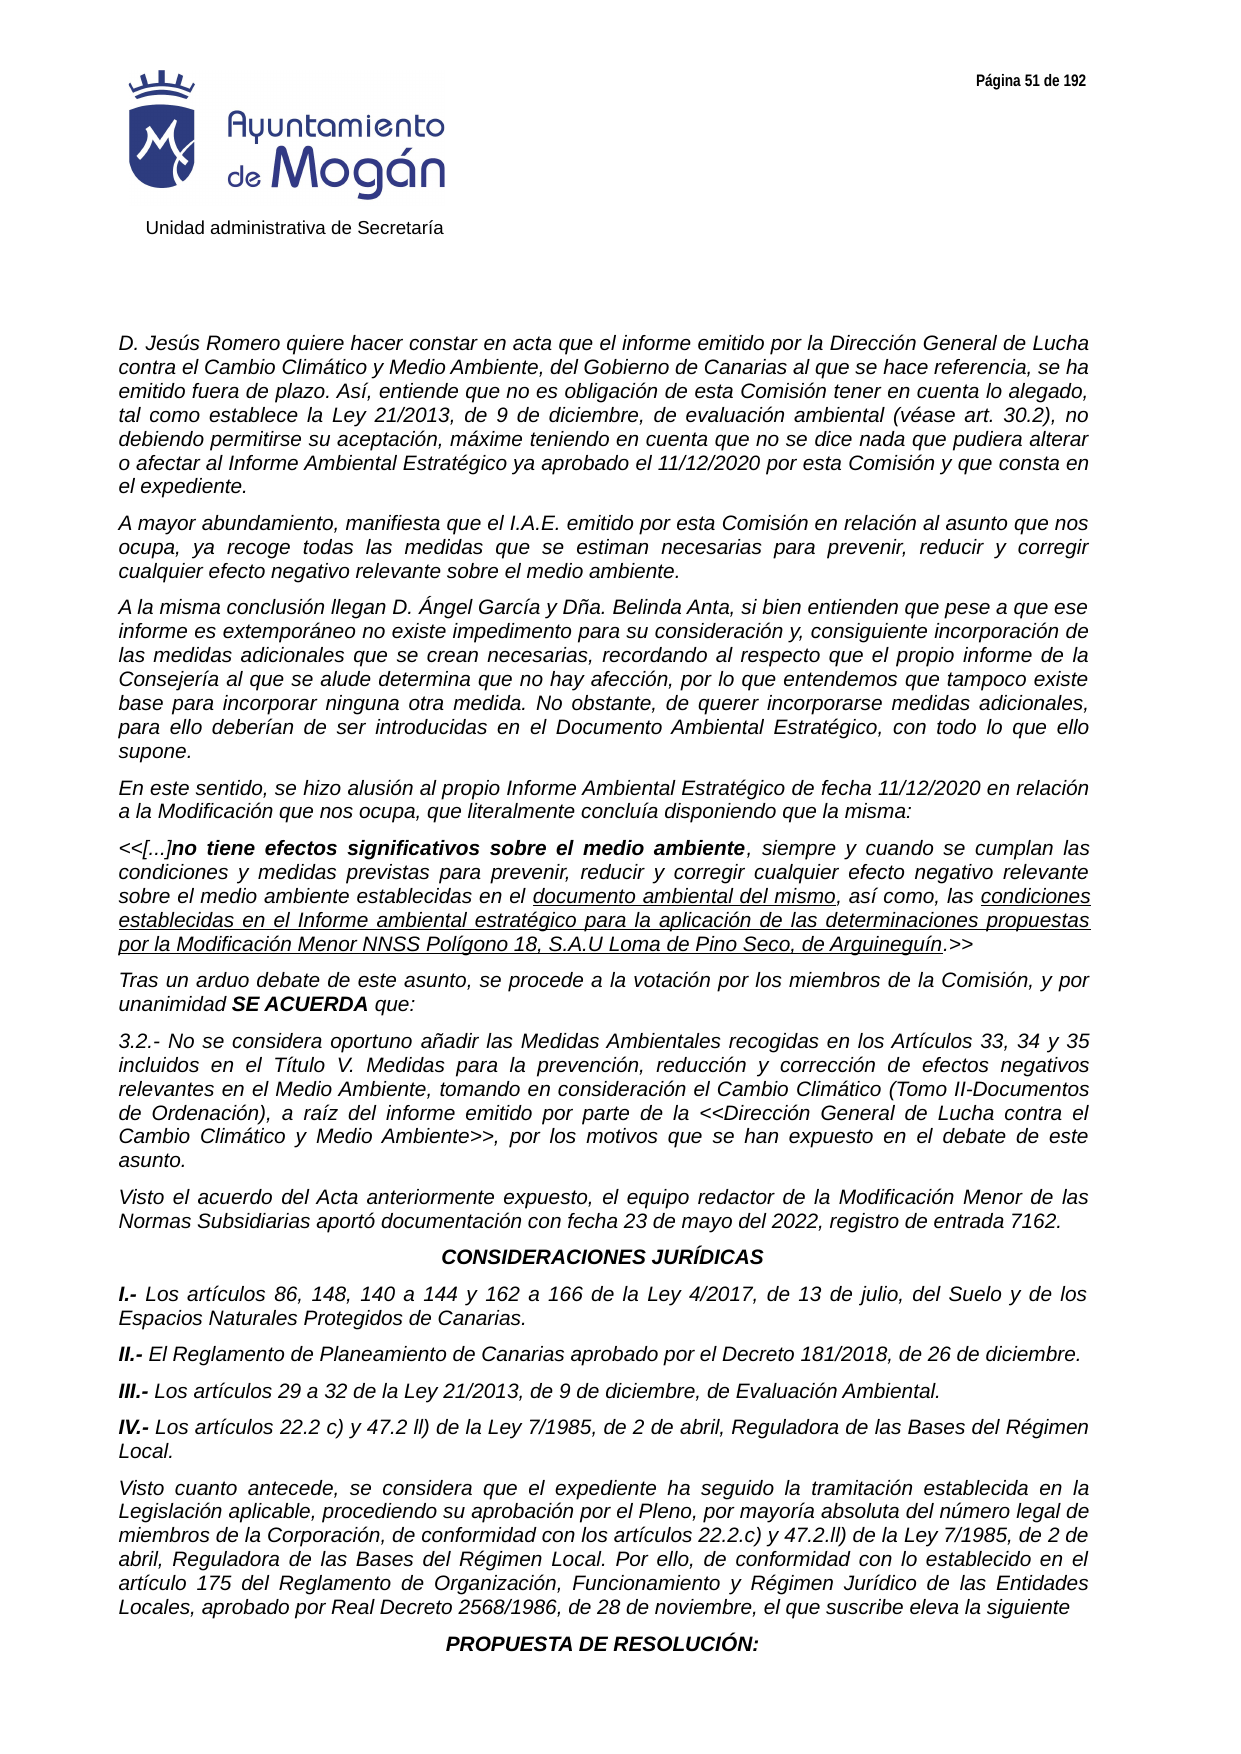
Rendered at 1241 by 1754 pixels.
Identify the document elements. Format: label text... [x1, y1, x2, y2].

text Tras un arduo debate de este asunto, se procede a la votación por los miembros de la Comisión, y por unanimidad SE ACUERDA que: [118, 968, 1092, 1016]
text Visto cuanto antecede, se considera que el expediente ha seguido la tramitación establecida en la Legislación aplicable, procediendo su aprobación por el Pleno, por mayoría absoluta del número legal de miembros de la Corporación, de conformidad con los artículos 22.2.c) y 47.2.ll) de la Ley 7/1985, de 2 de abril, Reguladora de las Bases del Régimen Local. Por ello, de conformidad con lo establecido en el artículo 175 del Reglamento de Organización, Funcionamiento y Régimen Jurídico de las Entidades Locales, aprobado por Real Decreto 2568/1986, de 28 de noviembre, el que suscribe eleva la siguiente [118, 1475, 1092, 1619]
text I.- Los artículos 86, 148, 140 a 144 y 162 a 166 de la Ley 4/2017, de 13 de julio, del Suelo y de los Espacios Naturales Protegidos de Canarias. [118, 1282, 1092, 1329]
text A la misma conclusión llegan D. Ángel García y Dña. Belinda Anta, si bien entienden que pese a que ese informe es extemporáneo no existe impedimento para su consideración y, consiguiente incorporación de las medidas adicionales que se crean necesarias, recordando al respecto que el propio informe de la Consejería al que se alude determina que no hay afección, por lo que entendemos que tampoco existe base para incorporar ninguna otra medida. No obstante, de querer incorporarse medidas adicionales, para ello deberían de ser introducidas en el Documento Ambiental Estratégico, con todo lo que ello supone. [118, 595, 1092, 763]
picture [128, 70, 445, 206]
text CONSIDERACIONES JURÍDICAS [118, 1245, 1092, 1269]
text 3.2.- No se considera oportuno añadir las Medidas Ambientales recogidas en los Artículos 33, 34 y 35 incluidos en el Título V. Medidas para la prevención, reducción y corrección de efectos negativos relevantes en el Medio Ambiente, tomando en consideración el Cambio Climático (Tomo II-Documentos de Ordenación), a raíz del informe emitido por parte de la <<Dirección General de Lucha contra el Cambio Climático y Medio Ambiente>>, por los motivos que se han expuesto en el debate de este asunto. [118, 1028, 1092, 1172]
text <<[...]no tiene efectos significativos sobre el medio ambiente, siempre y cuando se cumplan las condiciones y medidas previstas para prevenir, reducir y corregir cualquier efecto negativo relevante sobre el medio ambiente establecidas en el documento ambiental del mismo, así como, las condiciones establecidas en el Informe ambiental estratégico para la aplicación de las determinaciones propuestas por la Modificación Menor NNSS Polígono 18, S.A.U Loma de Pino Seco, de Arguineguín.>> [118, 836, 1092, 956]
text A mayor abundamiento, manifiesta que el I.A.E. emitido por esta Comisión en relación al asunto que nos ocupa, ya recoge todas las medidas que se estiman necesarias para prevenir, reducir y corregir cualquier efecto negativo relevante sobre el medio ambiente. [118, 511, 1092, 583]
text Visto el acuerdo del Acta anteriormente expuesto, el equipo redactor de la Modificación Menor de las Normas Subsidiarias aportó documentación con fecha 23 de mayo del 2022, registro de entrada 7162. [118, 1185, 1092, 1233]
text D. Jesús Romero quiere hacer constar en acta que el informe emitido por la Dirección General de Lucha contra el Cambio Climático y Medio Ambiente, del Gobierno de Canarias al que se hace referencia, se ha emitido fuera de plazo. Así, entiende que no es obligación de esta Comisión tener en cuenta lo alegado, tal como establece la Ley 21/2013, de 9 de diciembre, de evaluación ambiental (véase art. 30.2), no debiendo permitirse su aceptación, máxime teniendo en cuenta que no se dice nada que pudiera alterar o afectar al Informe Ambiental Estratégico ya aprobado el 11/12/2020 por esta Comisión y que consta en el expediente. [118, 331, 1092, 498]
text IV.- Los artículos 22.2 c) y 47.2 ll) de la Ley 7/1985, de 2 de abril, Reguladora de las Bases del Régimen Local. [118, 1415, 1092, 1463]
text II.- El Reglamento de Planeamiento de Canarias aprobado por el Decreto 181/2018, de 26 de diciembre. [118, 1342, 1092, 1366]
text En este sentido, se hizo alusión al propio Informe Ambiental Estratégico de fecha 11/12/2020 en relación a la Modificación que nos ocupa, que literalmente concluía disponiendo que la misma: [118, 775, 1092, 823]
text PROPUESTA DE RESOLUCIÓN: [118, 1632, 1092, 1656]
text III.- Los artículos 29 a 32 de la Ley 21/2013, de 9 de diciembre, de Evaluación Ambiental. [118, 1378, 1092, 1402]
